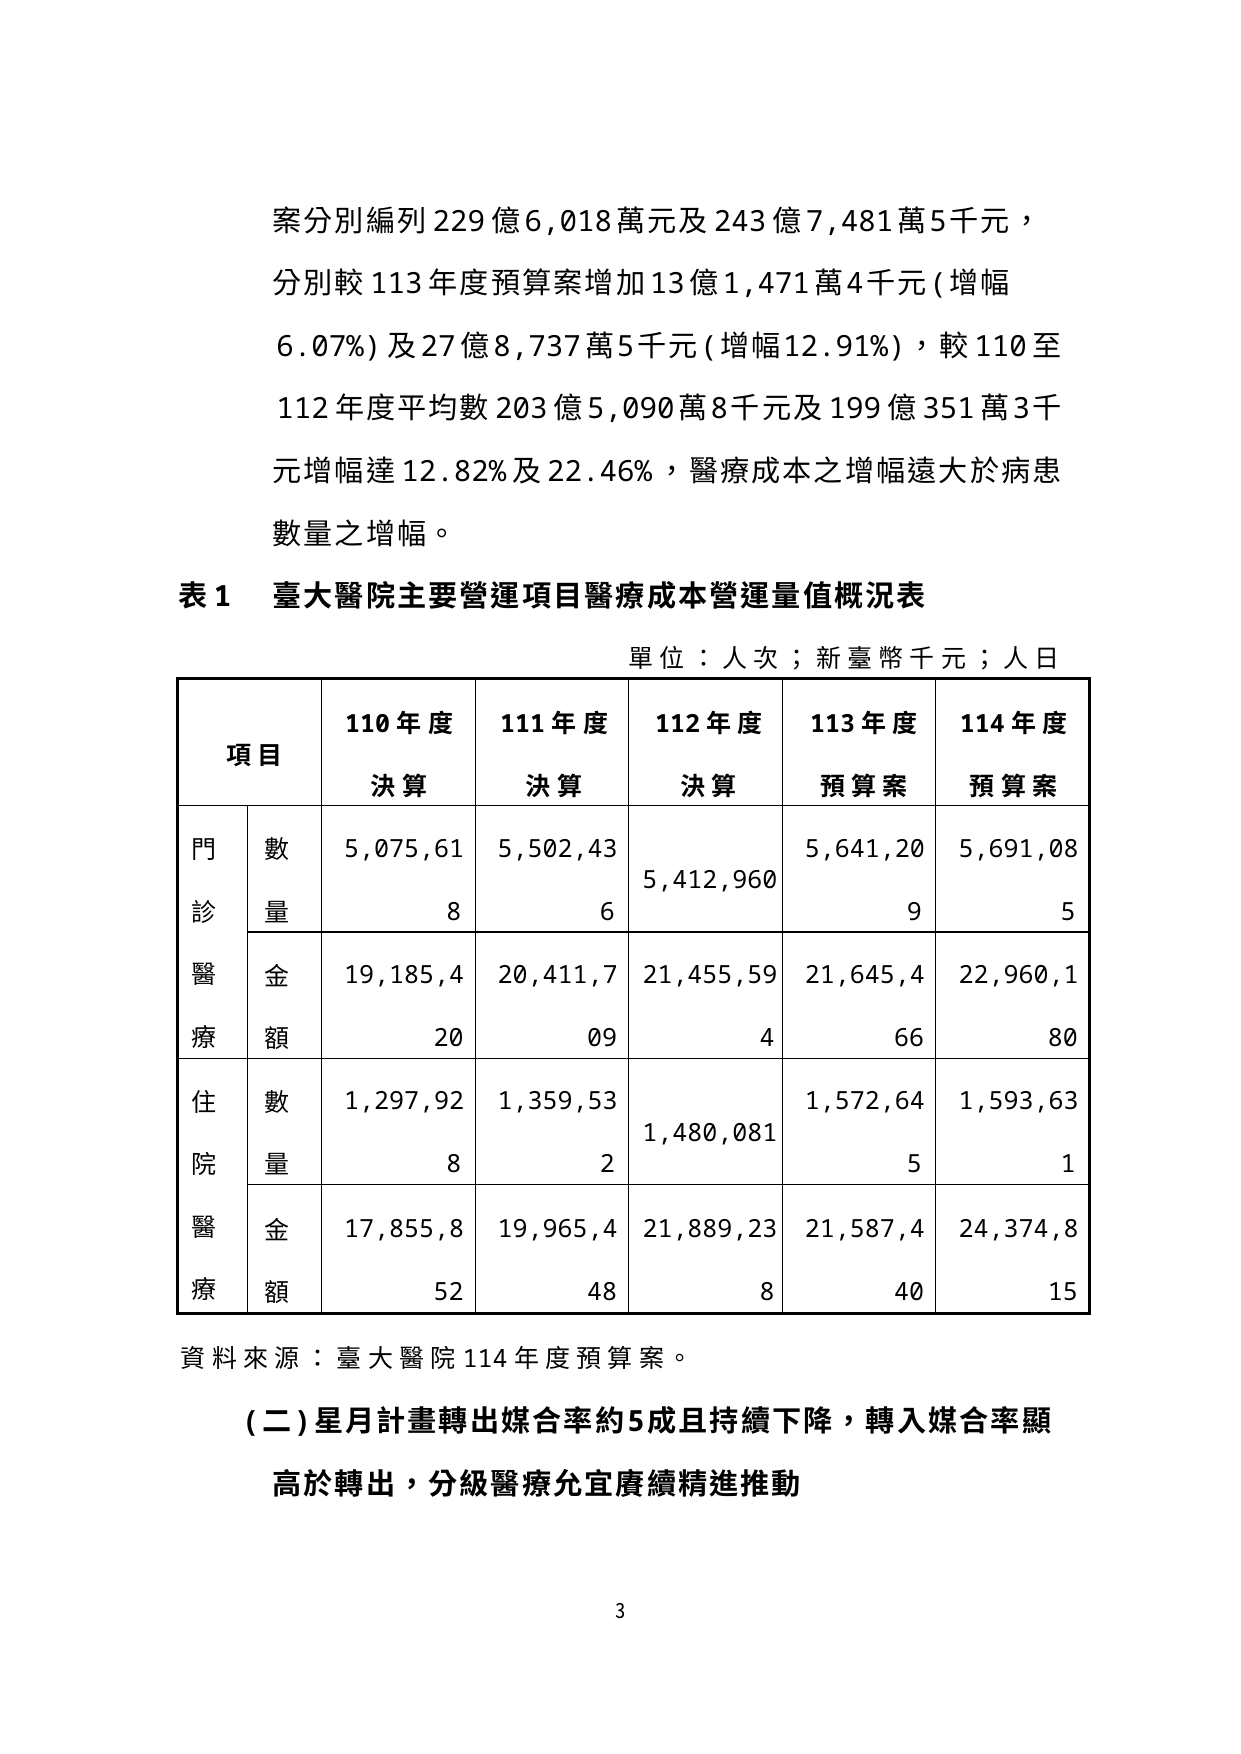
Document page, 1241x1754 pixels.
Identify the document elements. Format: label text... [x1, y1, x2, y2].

table_cell 20,411,709 [476, 933, 628, 1057]
table_cell 21,455,594 [629, 933, 782, 1057]
table_cell 5,691,085 [936, 806, 1088, 931]
table_cell 19,185,420 [322, 933, 475, 1057]
table_cell 22,960,180 [936, 933, 1088, 1057]
table_cell 住院醫療 [179, 1059, 247, 1312]
table_cell 21,889,238 [629, 1185, 782, 1312]
table_cell 門診醫療 [179, 806, 247, 1057]
table_header 112年度 決算 [629, 680, 782, 805]
table_cell 1,480,081 [629, 1059, 782, 1183]
table_cell 24,374,815 [936, 1185, 1088, 1312]
table_cell 21,645,466 [783, 933, 935, 1057]
table_cell 5,502,436 [476, 806, 628, 931]
text 資料來源：臺大醫院114年度預算案。 [177, 1315, 1063, 1377]
text (二)星月計畫轉出媒合率約5成且持續下降，轉入媒合率顯高於轉出，分級醫療允宜賡續精進推動 [236, 1377, 1063, 1502]
table_cell 19,965,448 [476, 1185, 628, 1312]
table_header 110年度 決算 [322, 680, 475, 805]
table_cell 21,587,440 [783, 1185, 935, 1312]
table_header 114年度 預算案 [936, 680, 1088, 805]
text 單位：人次；新臺幣千元；人日 [177, 615, 1063, 677]
table_header 113年度 預算案 [783, 680, 935, 805]
table_cell 1,572,645 [783, 1059, 935, 1183]
table_cell 1,359,532 [476, 1059, 628, 1183]
table_cell 1,593,631 [936, 1059, 1088, 1183]
text 案分別編列229億6,018萬元及243億7,481萬5千元，分別較113年度預算案增加13億1,471萬4千元(增幅6.07%)及27億8,737萬5千元(增幅12.91%)，較110至112年度平均數203億5,090萬8千元及199億351萬3千元增幅達12.82%及22.46%，醫療成本之增幅遠大於病患數量之增幅。 [266, 177, 1063, 552]
text 表1 臺大醫院主要營運項目醫療成本營運量值概況表 [177, 552, 1063, 615]
table_header 項目 [179, 680, 321, 805]
table_cell 金額 [248, 1185, 321, 1312]
table_cell 1,297,928 [322, 1059, 475, 1183]
table_cell 5,412,960 [629, 806, 782, 931]
table_cell 5,641,209 [783, 806, 935, 931]
table_cell 17,855,852 [322, 1185, 475, 1312]
table_header 111年度 決算 [476, 680, 628, 805]
table_cell 數量 [248, 1059, 321, 1183]
table_cell 金額 [248, 933, 321, 1057]
table_cell 5,075,618 [322, 806, 475, 931]
table_cell 數量 [248, 806, 321, 931]
